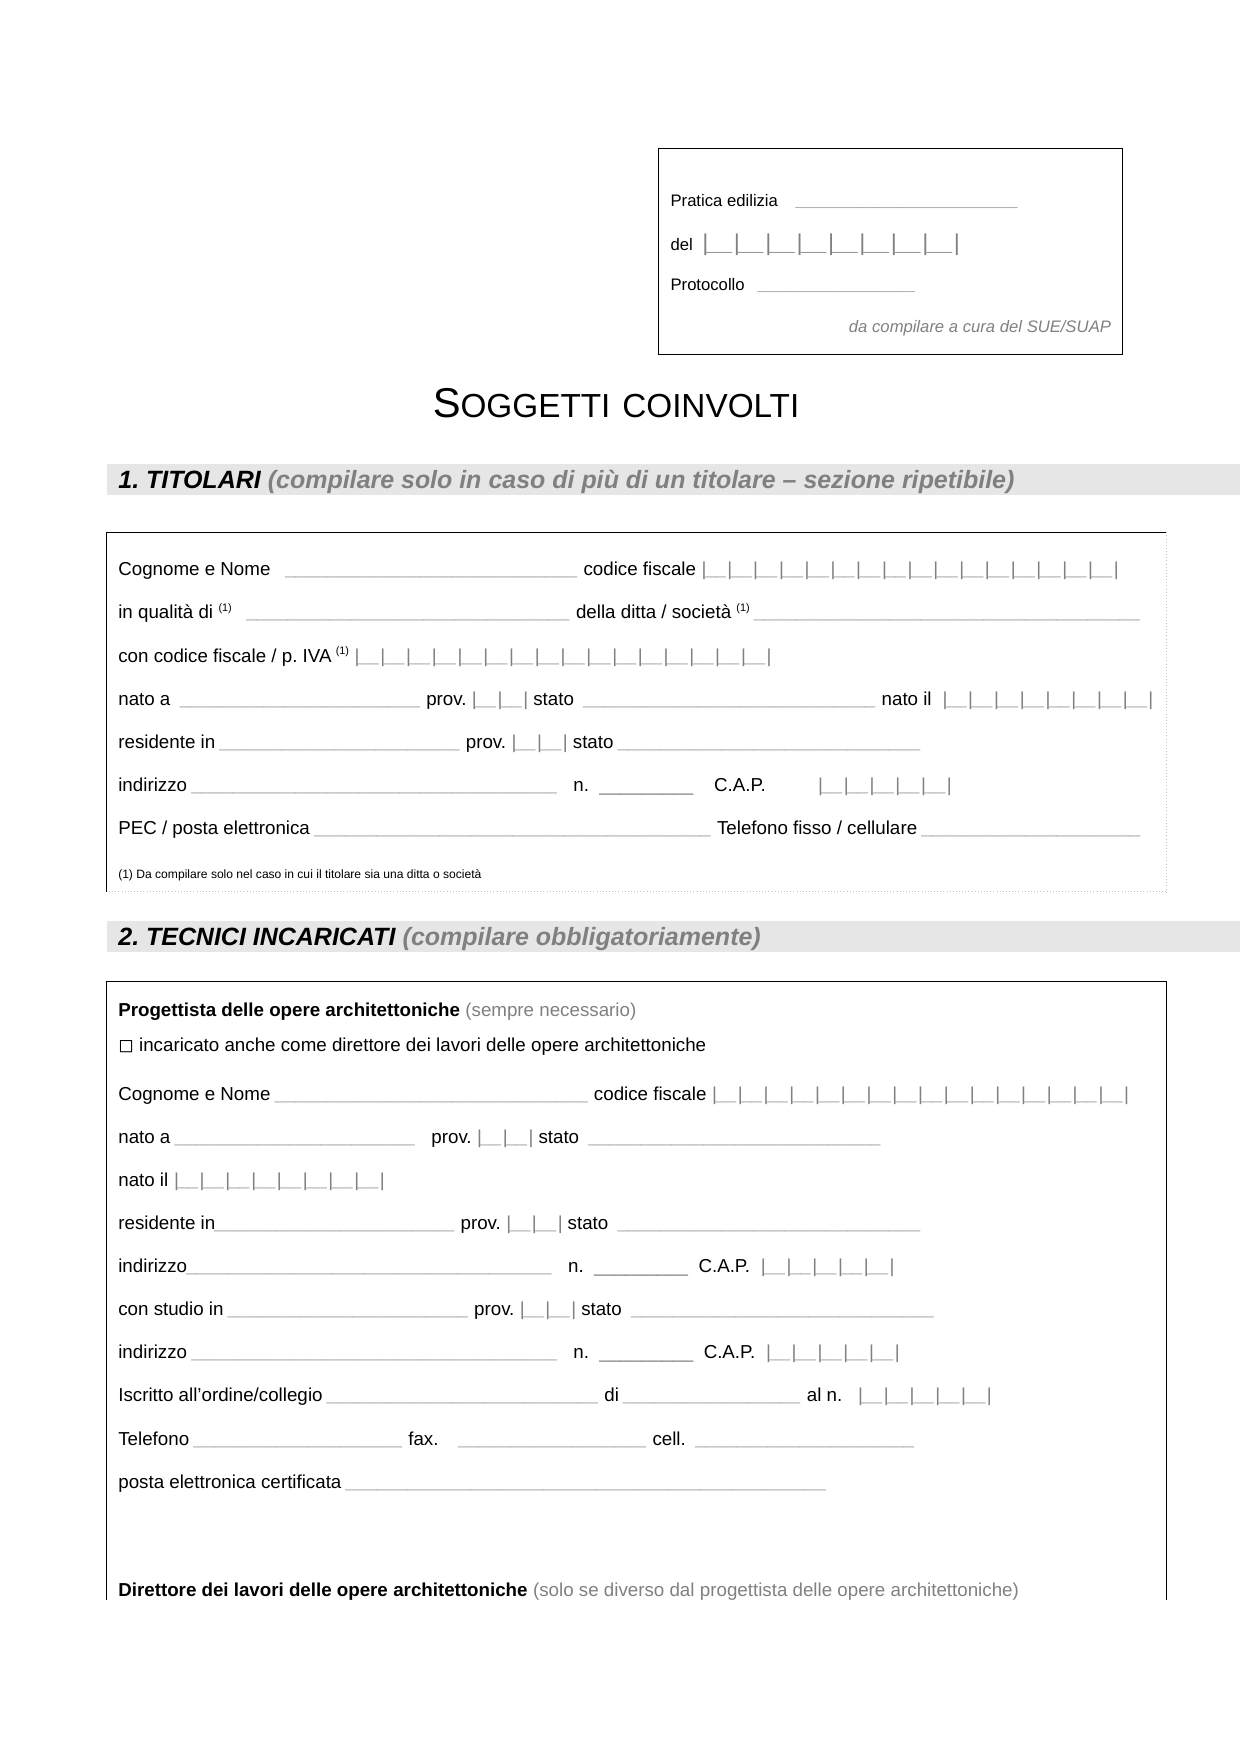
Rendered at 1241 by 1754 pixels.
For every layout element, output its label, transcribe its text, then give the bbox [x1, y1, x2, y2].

table_header Pratica edilizia ________________________ del |__|__|__|__|__|__|__|__| Protocollo _________________ da compilare a cura del SUE/SUAP [659, 149, 1122, 354]
subtitle Soggetti coinvolti [118, 379, 1122, 427]
table_header Progettista delle opere architettoniche (sempre necessario) ◻ incaricato anche come direttore dei lavori delle opere architettoniche Cognome e Nome ______________________________ codice fiscale |__|__|__|__|__|__|__|__|__|__|__|__|__|__|__|__| nato a _______________________ prov. |__|__| stato ____________________________ nato il |__|__|__|__|__|__|__|__| residente in_______________________ prov. |__|__| stato _____________________________ indirizzo___________________________________ n. _________ C.A.P. |__|__|__|__|__| con studio in _______________________ prov. |__|__| stato _____________________________ indirizzo ___________________________________ n. _________ C.A.P. |__|__|__|__|__| Iscritto all’ordine/collegio __________________________ di _________________ al n. |__|__|__|__|__| Telefono ____________________ fax. __________________ cell. _____________________ posta elettronica certificata ______________________________________________ [107, 982, 1166, 1535]
table_header 2. TECNICI INCARICATI (compilare obbligatoriamente) [107, 921, 1240, 952]
table_header 1. TITOLARI (compilare solo in caso di più di un titolare – sezione ripetibile) [107, 464, 1240, 495]
table_header Cognome e Nome ____________________________ codice fiscale |__|__|__|__|__|__|__|__|__|__|__|__|__|__|__|__| in qualità di (1) _______________________________ della ditta / società (1) _____________________________________ con codice fiscale / p. IVA (1) |__|__|__|__|__|__|__|__|__|__|__|__|__|__|__|__| nato a _______________________ prov. |__|__| stato ____________________________ nato il |__|__|__|__|__|__|__|__| residente in _______________________ prov. |__|__| stato _____________________________ indirizzo ___________________________________ n. _________ C.A.P. |__|__|__|__|__| PEC / posta elettronica ______________________________________ Telefono fisso / cellulare _____________________ (1) Da compilare solo nel caso in cui il titolare sia una ditta o società [107, 533, 1166, 891]
table_cell Direttore dei lavori delle opere architettoniche (solo se diverso dal progettista delle opere architettoniche) [107, 1535, 1166, 1600]
